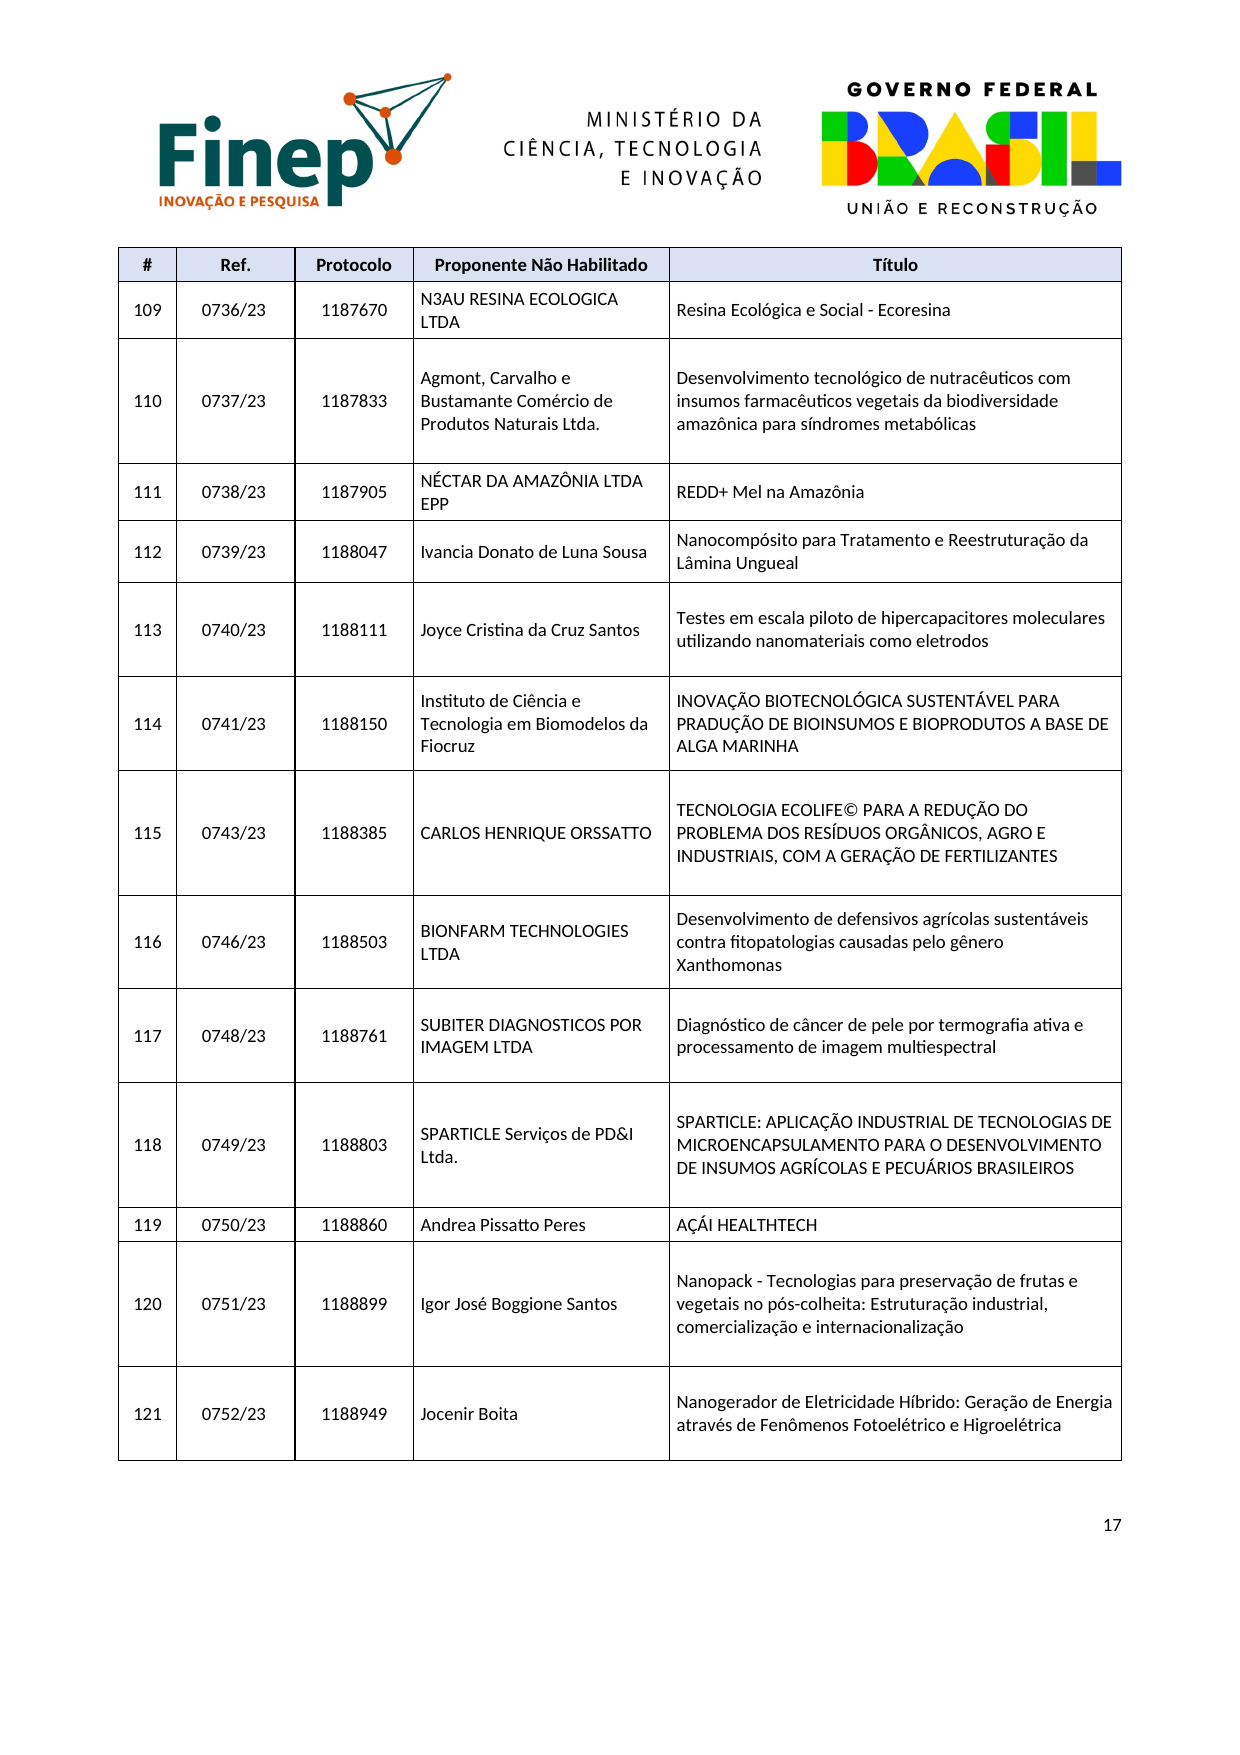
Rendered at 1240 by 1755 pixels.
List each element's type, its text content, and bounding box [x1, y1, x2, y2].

table_cell 0743/23 [177, 771, 294, 894]
table_cell 115 [119, 771, 176, 894]
table_cell 1187833 [296, 339, 413, 463]
table_cell 1187670 [296, 282, 413, 338]
table_cell 1188503 [296, 896, 413, 988]
table_cell 1188899 [296, 1242, 413, 1366]
table_cell 114 [119, 677, 176, 769]
table_header Título [670, 248, 1121, 281]
table_cell INOVAÇÃO BIOTECNOLÓGICA SUSTENTÁVEL PARA PRADUÇÃO DE BIOINSUMOS E BIOPRODUTOS A BASE DE ALGA MARINHA [670, 677, 1121, 769]
table_cell 1188385 [296, 771, 413, 894]
table_cell Desenvolvimento de defensivos agrícolas sustentáveis contra fitopatologias causadas pelo gênero Xanthomonas [670, 896, 1121, 988]
table_cell 1188860 [296, 1208, 413, 1241]
table_cell Andrea Pissatto Peres [414, 1208, 669, 1241]
table_cell 113 [119, 583, 176, 676]
table_cell TECNOLOGIA ECOLIFE© PARA A REDUÇÃO DO PROBLEMA DOS RESÍDUOS ORGÂNICOS, AGRO E INDUSTRIAIS, COM A GERAÇÃO DE FERTILIZANTES [670, 771, 1121, 894]
table_cell 110 [119, 339, 176, 463]
table_cell 118 [119, 1083, 176, 1207]
table_cell 109 [119, 282, 176, 338]
table_cell 111 [119, 464, 176, 519]
table_cell REDD+ Mel na Amazônia [670, 464, 1121, 519]
table_cell SPARTICLE: APLICAÇÃO INDUSTRIAL DE TECNOLOGIAS DE MICROENCAPSULAMENTO PARA O DESENVOLVIMENTO DE INSUMOS AGRÍCOLAS E PECUÁRIOS BRASILEIROS [670, 1083, 1121, 1207]
table_cell 1188761 [296, 989, 413, 1082]
table_cell 0751/23 [177, 1242, 294, 1366]
table_cell CARLOS HENRIQUE ORSSATTO [414, 771, 669, 894]
table_cell Diagnóstico de câncer de pele por termografia ativa e processamento de imagem multiespectral [670, 989, 1121, 1082]
table_cell 0741/23 [177, 677, 294, 769]
table_cell Joyce Cristina da Cruz Santos [414, 583, 669, 676]
table_cell Nanogerador de Eletricidade Híbrido: Geração de Energia através de Fenômenos Fotoelétrico e Higroelétrica [670, 1367, 1121, 1460]
table_cell SPARTICLE Serviços de PD&I Ltda. [414, 1083, 669, 1207]
table_cell 119 [119, 1208, 176, 1241]
table_cell 1188047 [296, 521, 413, 582]
table_cell 117 [119, 989, 176, 1082]
table_cell 121 [119, 1367, 176, 1460]
table_cell Resina Ecológica e Social - Ecoresina [670, 282, 1121, 338]
table_cell 116 [119, 896, 176, 988]
table_cell BIONFARM TECHNOLOGIES LTDA [414, 896, 669, 988]
table_header # [119, 248, 176, 281]
table_cell 0738/23 [177, 464, 294, 519]
table_cell Igor José Boggione Santos [414, 1242, 669, 1366]
table_cell 0750/23 [177, 1208, 294, 1241]
table_cell Nanocompósito para Tratamento e Reestruturação da Lâmina Ungueal [670, 521, 1121, 582]
table_cell SUBITER DIAGNOSTICOS POR IMAGEM LTDA [414, 989, 669, 1082]
table_cell Jocenir Boita [414, 1367, 669, 1460]
table_cell Nanopack - Tecnologias para preservação de frutas e vegetais no pós-colheita: Estruturação industrial, comercialização e internacionalização [670, 1242, 1121, 1366]
table_cell Testes em escala piloto de hipercapacitores moleculares utilizando nanomateriais como eletrodos [670, 583, 1121, 676]
table_cell 1188111 [296, 583, 413, 676]
table_cell 0748/23 [177, 989, 294, 1082]
table_cell Ivancia Donato de Luna Sousa [414, 521, 669, 582]
table_cell Desenvolvimento tecnológico de nutracêuticos com insumos farmacêuticos vegetais da biodiversidade amazônica para síndromes metabólicas [670, 339, 1121, 463]
table_header Protocolo [296, 248, 413, 281]
table_cell 120 [119, 1242, 176, 1366]
table_cell 0746/23 [177, 896, 294, 988]
table_cell 0749/23 [177, 1083, 294, 1207]
table_cell AÇÁI HEALTHTECH [670, 1208, 1121, 1241]
table_cell 0739/23 [177, 521, 294, 582]
table_cell 0740/23 [177, 583, 294, 676]
table_cell 112 [119, 521, 176, 582]
table_cell 1188949 [296, 1367, 413, 1460]
table_cell NÉCTAR DA AMAZÔNIA LTDA EPP [414, 464, 669, 519]
table_cell 0752/23 [177, 1367, 294, 1460]
table_cell 1188803 [296, 1083, 413, 1207]
table_header Proponente Não Habilitado [414, 248, 669, 281]
table_cell Agmont, Carvalho e Bustamante Comércio de Produtos Naturais Ltda. [414, 339, 669, 463]
table_cell 0737/23 [177, 339, 294, 463]
table_cell 1188150 [296, 677, 413, 769]
table_cell N3AU RESINA ECOLOGICA LTDA [414, 282, 669, 338]
table_header Ref. [177, 248, 294, 281]
table_cell Instituto de Ciência e Tecnologia em Biomodelos da Fiocruz [414, 677, 669, 769]
table_cell 0736/23 [177, 282, 294, 338]
table_cell 1187905 [296, 464, 413, 519]
